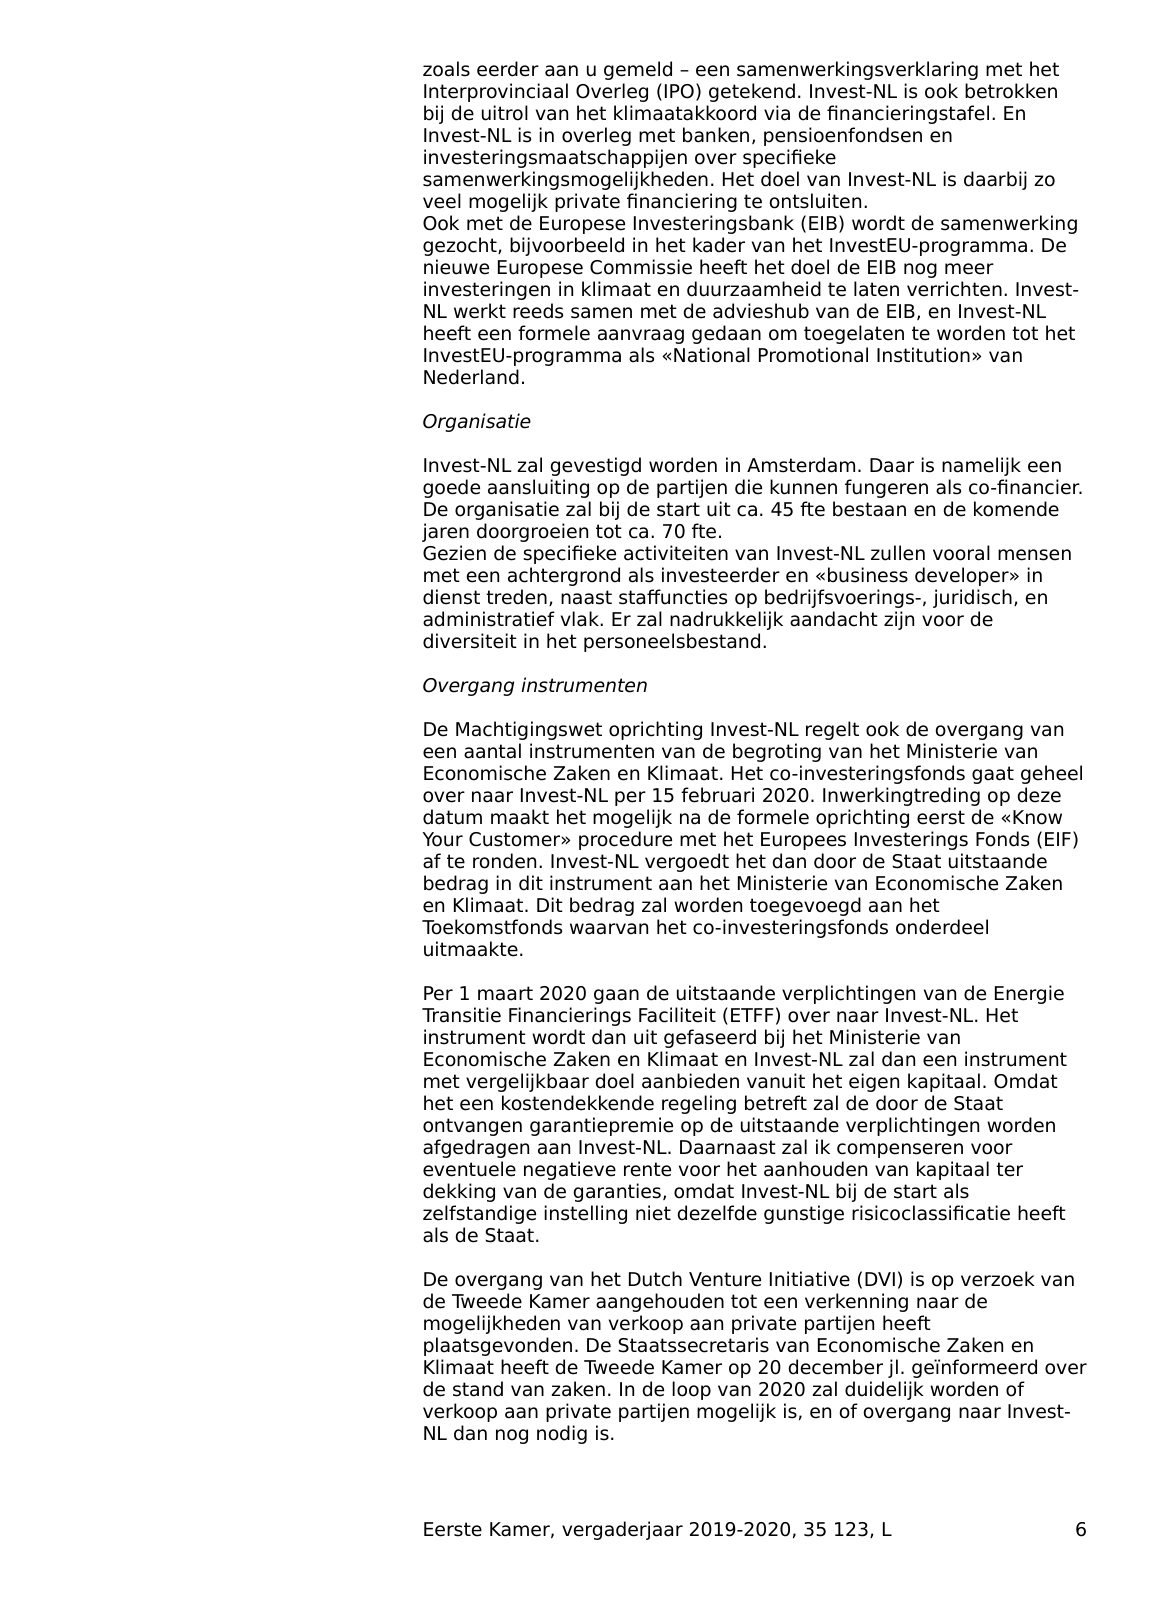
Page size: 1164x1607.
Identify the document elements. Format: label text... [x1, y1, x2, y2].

text De Machtigingswet oprichting Invest-NL regelt ook de overgang van een aantal instrumenten van de begroting van het Ministerie van Economische Zaken en Klimaat. Het co-investeringsfonds gaat geheel over naar Invest-NL per 15 februari 2020. Inwerkingtreding op deze datum maakt het mogelijk na de formele oprichting eerst de «Know Your Customer» procedure met het Europees Investerings Fonds (EIF) af te ronden. Invest-NL vergoedt het dan door de Staat uitstaande bedrag in dit instrument aan het Ministerie van Economische Zaken en Klimaat. Dit bedrag zal worden toegevoegd aan het Toekomstfonds waarvan het co-investeringsfonds onderdeel uitmaakte. [422, 719, 1087, 961]
text Gezien de specifieke activiteiten van Invest-NL zullen vooral mensen met een achtergrond als investeerder en «business developer» in dienst treden, naast staffuncties op bedrijfsvoerings-, juridisch, en administratief vlak. Er zal nadrukkelijk aandacht zijn voor de diversiteit in het personeelsbestand. [422, 543, 1087, 653]
text Ook met de Europese Investeringsbank (EIB) wordt de samenwerking gezocht, bijvoorbeeld in het kader van het InvestEU-programma. De nieuwe Europese Commissie heeft het doel de EIB nog meer investeringen in klimaat en duurzaamheid te laten verrichten. Invest-NL werkt reeds samen met de advieshub van de EIB, en Invest-NL heeft een formele aanvraag gedaan om toegelaten te worden tot het InvestEU-programma als «National Promotional Institution» van Nederland. [422, 213, 1087, 389]
text Invest-NL zal gevestigd worden in Amsterdam. Daar is namelijk een goede aansluiting op de partijen die kunnen fungeren als co-financier. De organisatie zal bij de start uit ca. 45 fte bestaan en de komende jaren doorgroeien tot ca. 70 fte. [422, 455, 1087, 543]
text Per 1 maart 2020 gaan de uitstaande verplichtingen van de Energie Transitie Financierings Faciliteit (ETFF) over naar Invest-NL. Het instrument wordt dan uit gefaseerd bij het Ministerie van Economische Zaken en Klimaat en Invest-NL zal dan een instrument met vergelijkbaar doel aanbieden vanuit het eigen kapitaal. Omdat het een kostendekkende regeling betreft zal de door de Staat ontvangen garantiepremie op de uitstaande verplichtingen worden afgedragen aan Invest-NL. Daarnaast zal ik compenseren voor eventuele negatieve rente voor het aanhouden van kapitaal ter dekking van de garanties, omdat Invest-NL bij de start als zelfstandige instelling niet dezelfde gunstige risicoclassificatie heeft als de Staat. [422, 983, 1087, 1247]
subtitle Organisatie [422, 411, 1087, 433]
subtitle Overgang instrumenten [422, 675, 1087, 697]
text De overgang van het Dutch Venture Initiative (DVI) is op verzoek van de Tweede Kamer aangehouden tot een verkenning naar de mogelijkheden van verkoop aan private partijen heeft plaatsgevonden. De Staatssecretaris van Economische Zaken en Klimaat heeft de Tweede Kamer op 20 december jl. geïnformeerd over de stand van zaken. In de loop van 2020 zal duidelijk worden of verkoop aan private partijen mogelijk is, en of overgang naar Invest-NL dan nog nodig is. [422, 1269, 1087, 1445]
text zoals eerder aan u gemeld – een samenwerkingsverklaring met het Interprovinciaal Overleg (IPO) getekend. Invest-NL is ook betrokken bij de uitrol van het klimaatakkoord via de financieringstafel. En Invest-NL is in overleg met banken, pensioenfondsen en investeringsmaatschappijen over specifieke samenwerkingsmogelijkheden. Het doel van Invest-NL is daarbij zo veel mogelijk private financiering te ontsluiten. [422, 59, 1087, 213]
